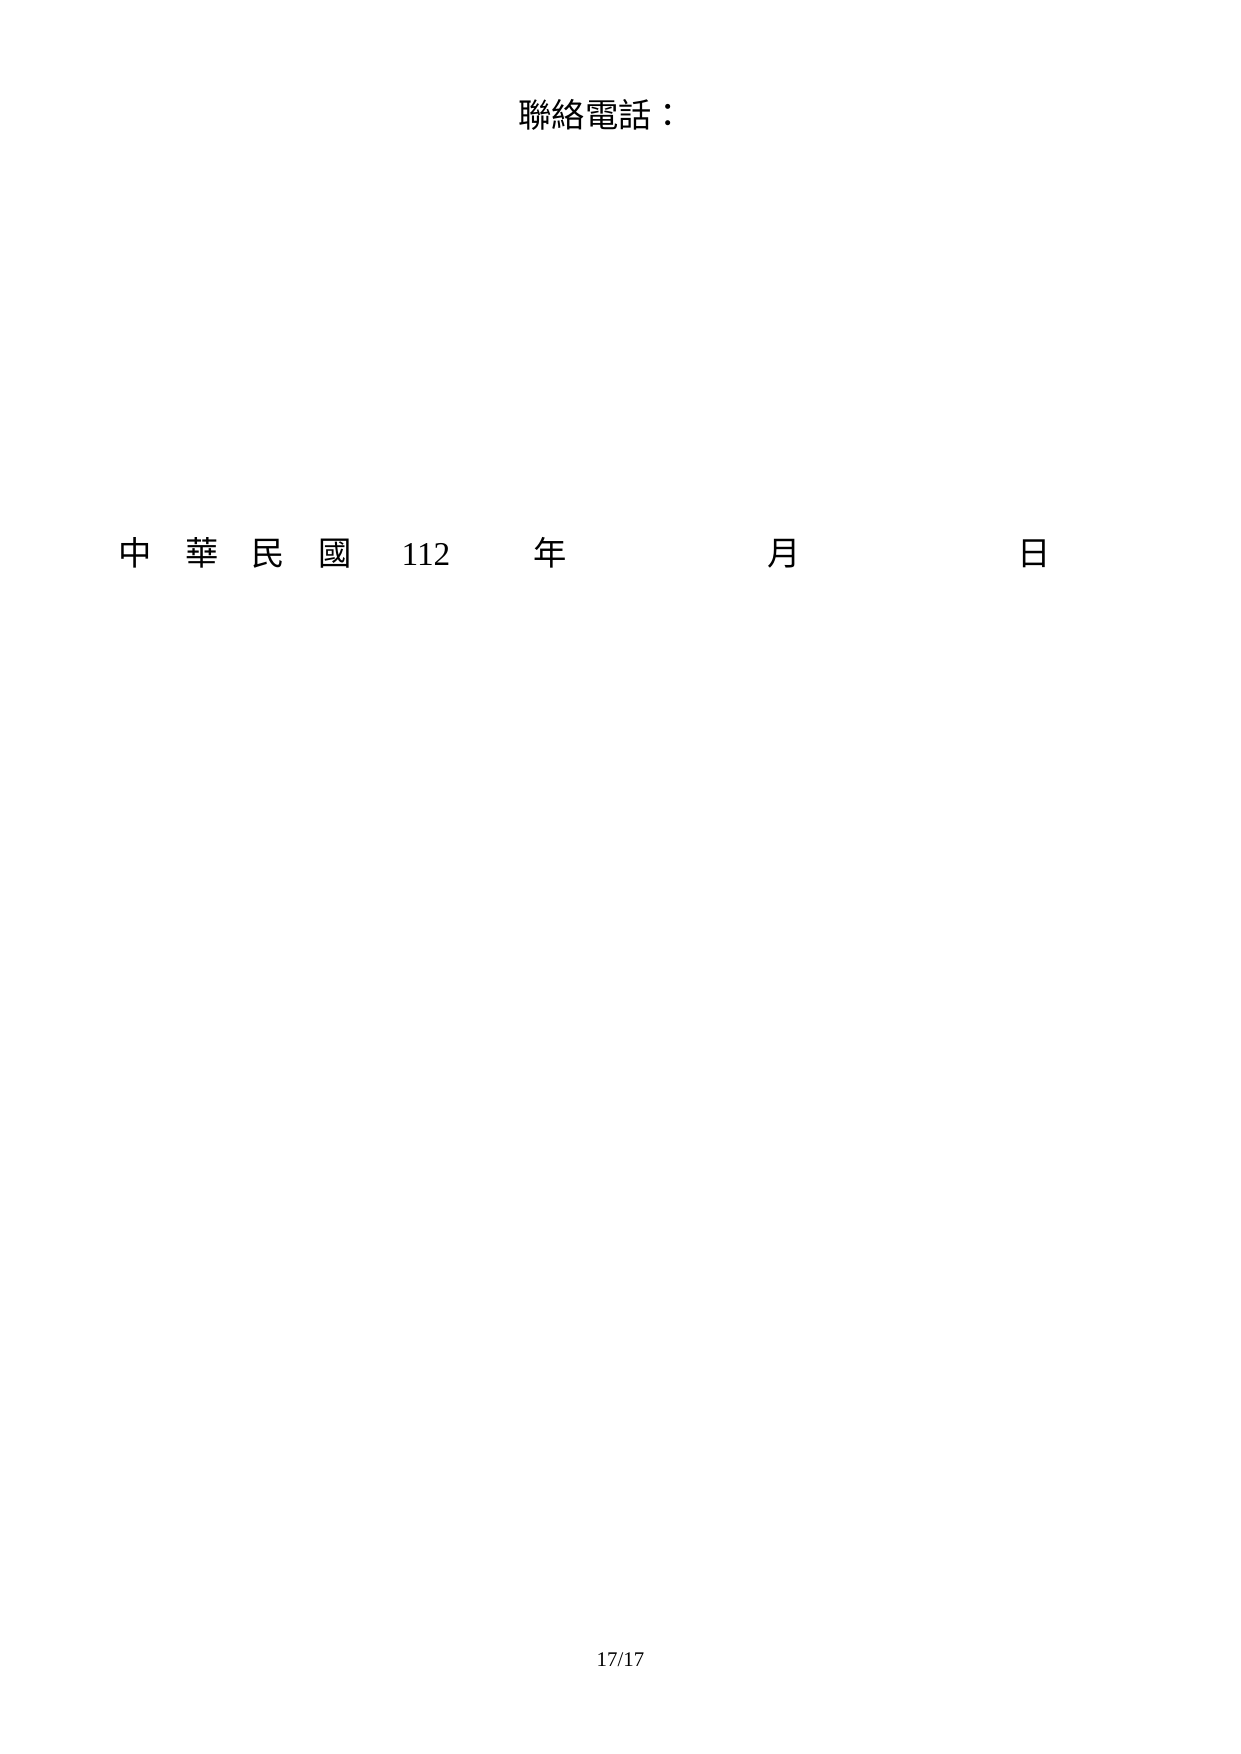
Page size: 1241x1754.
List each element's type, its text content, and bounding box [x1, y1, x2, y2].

text 聯絡電話： [443, 72, 1122, 134]
text 中 華 民 國 112 年 月 日 [118, 509, 1122, 572]
